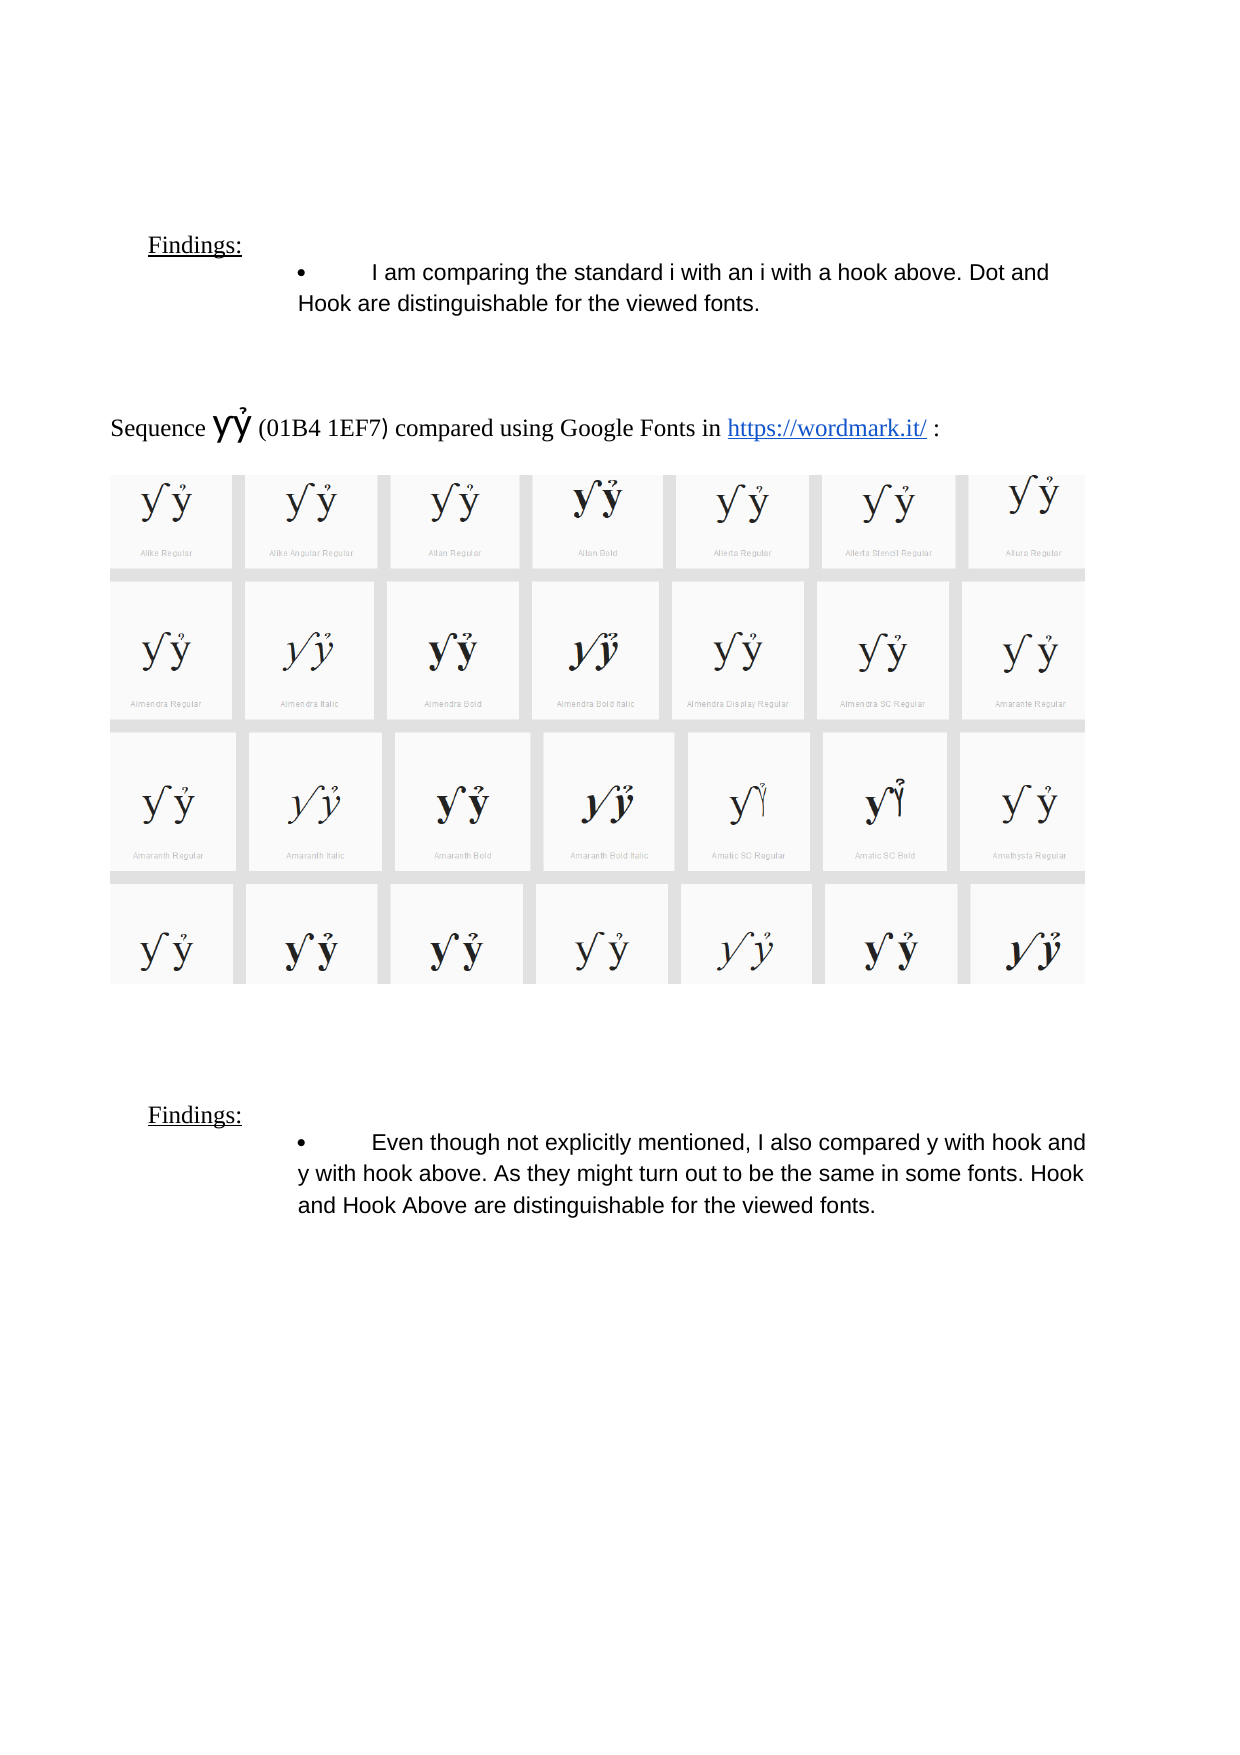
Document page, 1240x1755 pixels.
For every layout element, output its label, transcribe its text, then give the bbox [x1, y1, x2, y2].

text Findings: [148, 1100, 1092, 1129]
list I am comparing the standard i with an i with a hook above. Dot and Hook are distinguishable for the viewed fonts. [298, 259, 1092, 317]
picture [110, 475, 1085, 984]
text Sequence ƴỷ (01B4 1EF7) compared using Google Fonts in https://wordmark.it/ : [110, 396, 1092, 447]
text Findings: [148, 230, 1092, 259]
list Even though not explicitly mentioned, I also compared y with hook and y with hook above. As they might turn out to be the same in some fonts. Hook and Hook Above are distinguishable for the viewed fonts. [298, 1129, 1092, 1218]
